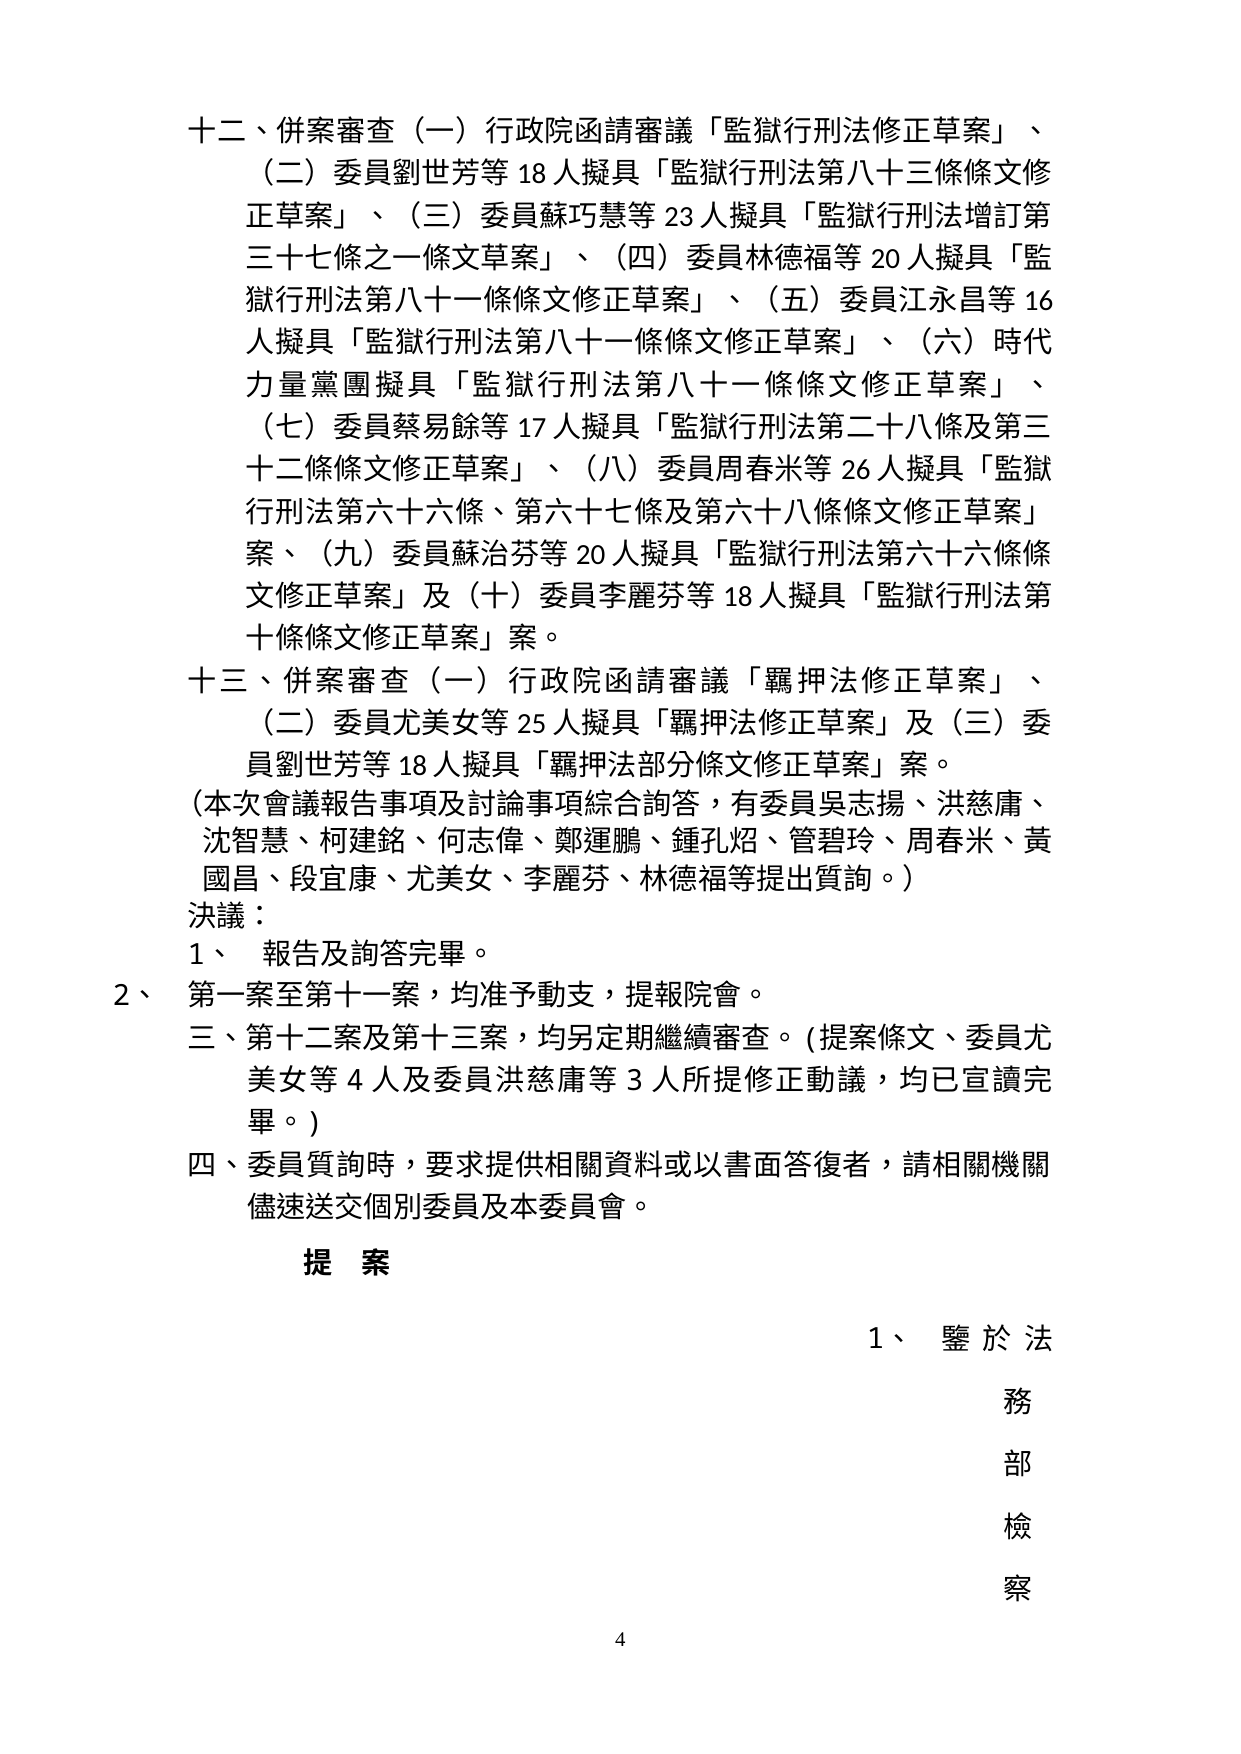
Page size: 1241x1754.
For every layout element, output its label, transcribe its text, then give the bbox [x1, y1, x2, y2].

text 十三、併案審查（一）行政院函請審議「羈押法修正草案」、（二）委員尤美女等25人擬具「羈押法修正草案」及（三）委員劉世芳等18人擬具「羈押法部分條文修正草案」案。 [187, 657, 1053, 784]
list 鑒於法務部檢察司現行法制作業，僅借調 11 位檢察官（含 1 位兼辦行政院洗錢防制辦公室）就權責業務進行法案研擬，惟研擬高品質之法案尚須本於詳盡之比較法研究、相牽連法規盤點作業、實證研究、監所及人權衝擊影響評估等工作，現行法務部投注之人力、預算與其他資源是否適足於前開要求，或法案研擬時程管考是否合乎實際，非無值得再檢討之處。為使法務部負責法制作業之調部辦事檢察官及其他法制人員有充足餘裕以確保其研擬法案有適足品質，爰要求法務部於六個月內，就法務部內研擬中各法案，若對各該法案皆完整並適足進行比較法研究、法規盤點作業、相關實證研究、監所及人權衝擊影響評估等事項，需耗費多少人力、作業時數、研究預算及其他有關事項進行評估，並說明評估結果與現狀之落差缺口，作為日後編列預算、員額調配之基礎。 [867, 1295, 1053, 1608]
list 報告及詢答完畢。 [187, 934, 1053, 972]
list 第一案至第十一案，均准予動支，提報院會。 [112, 972, 1053, 1014]
text 三、第十二案及第十三案，均另定期繼續審查。(提案條文、委員尤美女等4人及委員洪慈庸等3人所提修正動議，均已宣讀完畢。) [187, 1014, 1053, 1141]
text 四、委員質詢時，要求提供相關資料或以書面答復者，請相關機關儘速送交個別委員及本委員會。 [187, 1141, 1053, 1226]
text 提 案 [187, 1245, 1053, 1281]
text 十二、併案審查（一）行政院函請審議「監獄行刑法修正草案」、（二）委員劉世芳等18人擬具「監獄行刑法第八十三條條文修正草案」、（三）委員蘇巧慧等23人擬具「監獄行刑法增訂第三十七條之一條文草案」、（四）委員林德福等20人擬具「監獄行刑法第八十一條條文修正草案」、（五）委員江永昌等16人擬具「監獄行刑法第八十一條條文修正草案」、（六）時代力量黨團擬具「監獄行刑法第八十一條條文修正草案」、（七）委員蔡易餘等17人擬具「監獄行刑法第二十八條及第三十二條條文修正草案」、（八）委員周春米等26人擬具「監獄行刑法第六十六條、第六十七條及第六十八條條文修正草案」案、（九）委員蘇治芬等20人擬具「監獄行刑法第六十六條條文修正草案」及（十）委員李麗芬等18人擬具「監獄行刑法第十條條文修正草案」案。 [187, 108, 1053, 657]
text （本次會議報告事項及討論事項綜合詢答，有委員吳志揚、洪慈庸、沈智慧、柯建銘、何志偉、鄭運鵬、鍾孔炤、管碧玲、周春米、黃國昌、段宜康、尤美女、李麗芬、林德福等提出質詢。） [174, 784, 1053, 897]
text 決議： [187, 897, 1053, 934]
